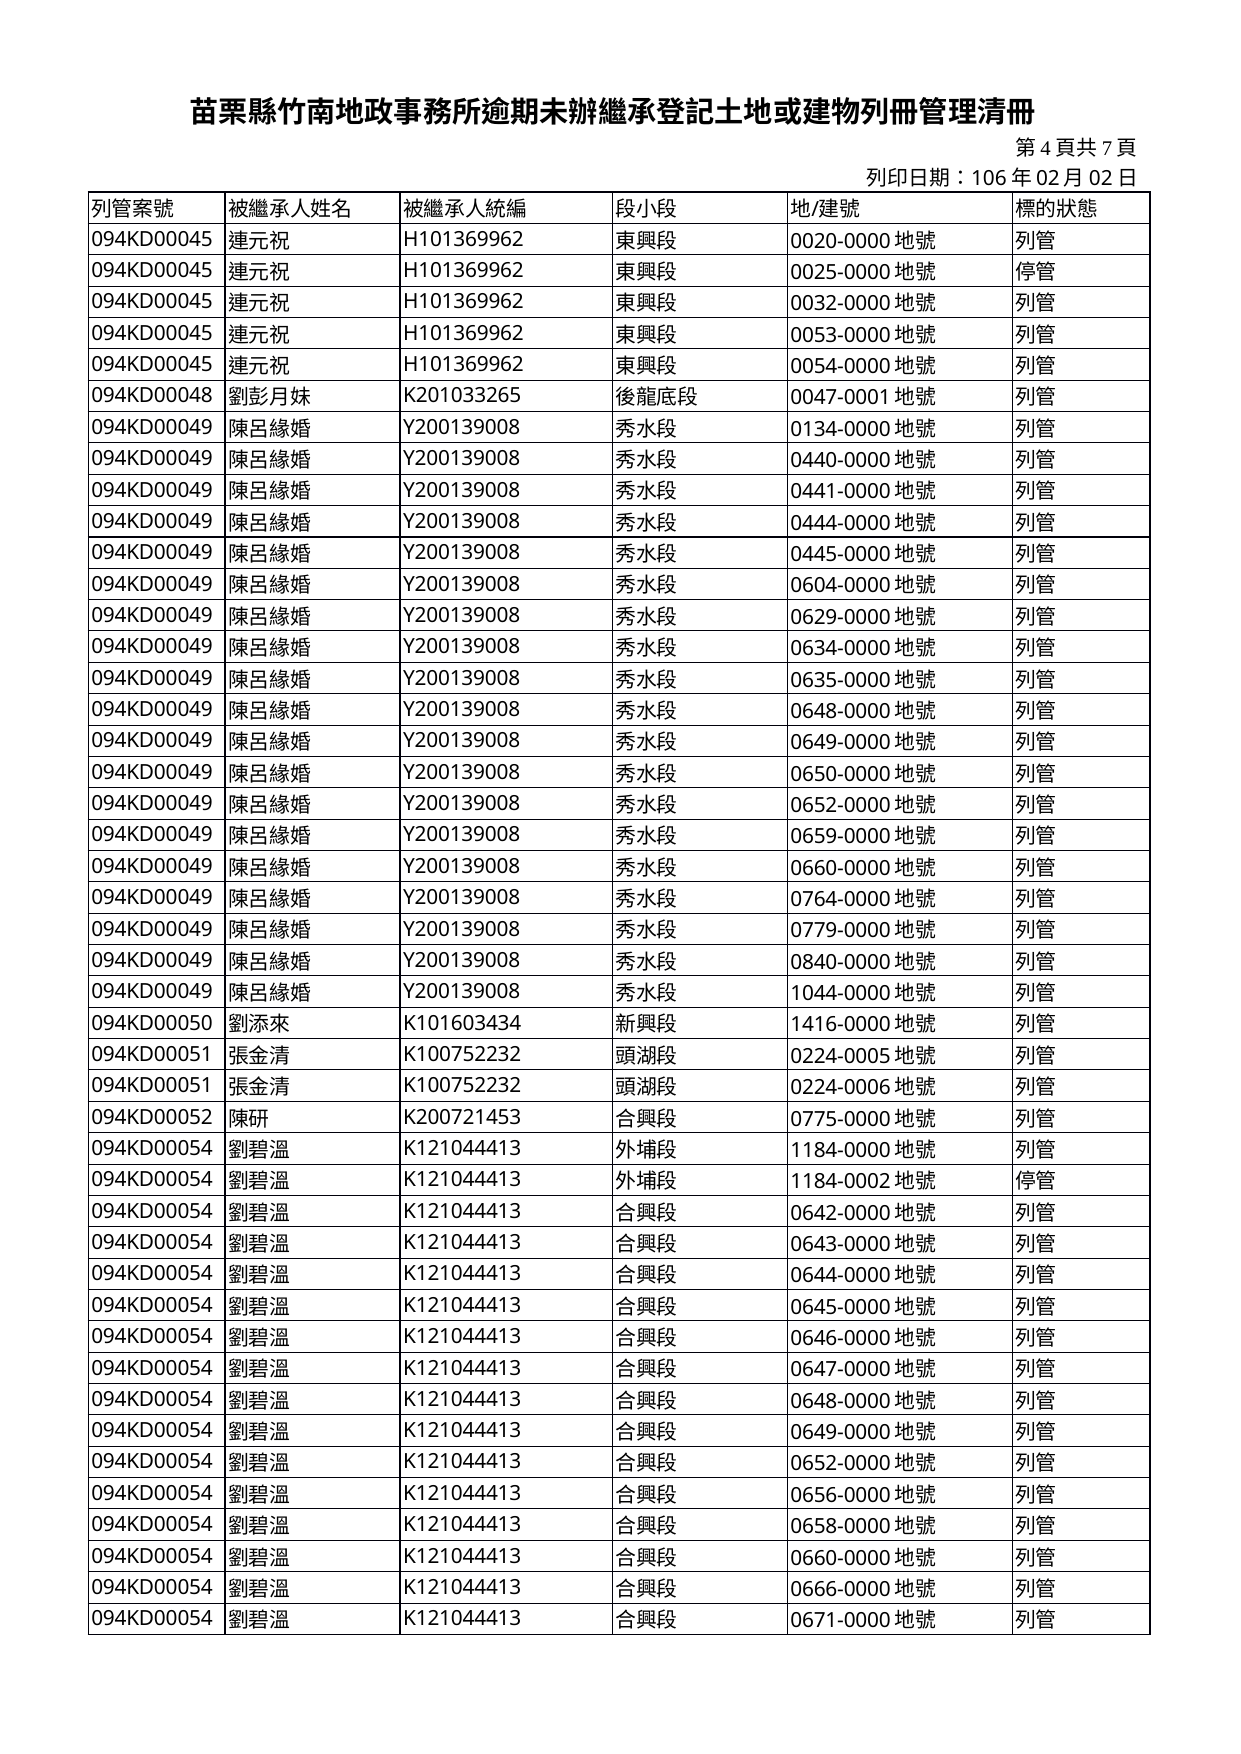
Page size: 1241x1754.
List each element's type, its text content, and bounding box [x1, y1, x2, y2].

table_cell 東興段 [613, 287, 787, 317]
table_cell Y200139008 [401, 663, 612, 693]
table_cell 新興段 [613, 1008, 787, 1038]
table_cell 秀水段 [613, 569, 787, 599]
table_cell 陳呂緣婚 [226, 882, 399, 913]
table_cell 列管 [1013, 443, 1149, 474]
table_cell 東興段 [613, 349, 787, 379]
table_cell 0660-0000地號 [788, 1541, 1012, 1571]
table_cell 秀水段 [613, 726, 787, 756]
table_cell 列管 [1013, 538, 1149, 568]
table_cell 094KD00054 [89, 1165, 224, 1195]
table_cell 列管 [1013, 726, 1149, 756]
table_cell 094KD00050 [89, 1008, 224, 1038]
table_cell 合興段 [613, 1447, 787, 1477]
table_cell 0647-0000地號 [788, 1353, 1012, 1383]
table_cell 連元祝 [226, 318, 399, 348]
table_cell 094KD00054 [89, 1509, 224, 1540]
table_cell K121044413 [401, 1259, 612, 1289]
table_cell 陳研 [226, 1102, 399, 1132]
table_cell 0779-0000地號 [788, 914, 1012, 944]
table_cell 秀水段 [613, 788, 787, 818]
table_cell 列管 [1013, 757, 1149, 787]
table_cell 列管 [1013, 1572, 1149, 1602]
table_cell 094KD00054 [89, 1415, 224, 1446]
table_cell 094KD00054 [89, 1133, 224, 1163]
table_cell 094KD00049 [89, 788, 224, 818]
table_cell 合興段 [613, 1196, 787, 1226]
table_cell 094KD00054 [89, 1604, 224, 1634]
table_cell 列管 [1013, 851, 1149, 881]
table_cell H101369962 [401, 287, 612, 317]
table_cell 列管 [1013, 1478, 1149, 1508]
table_cell 陳呂緣婚 [226, 945, 399, 975]
table_cell Y200139008 [401, 914, 612, 944]
table_cell 0646-0000地號 [788, 1321, 1012, 1352]
table_cell 0634-0000地號 [788, 631, 1012, 662]
table_header 被繼承人姓名 [226, 193, 399, 223]
table_cell 列管 [1013, 1541, 1149, 1571]
table_cell 列管 [1013, 976, 1149, 1007]
table_cell 停管 [1013, 255, 1149, 286]
table_cell K100752232 [401, 1039, 612, 1069]
table_cell 0224-0006地號 [788, 1070, 1012, 1101]
table_cell Y200139008 [401, 412, 612, 442]
table_cell Y200139008 [401, 569, 612, 599]
table_cell 列管 [1013, 412, 1149, 442]
table_cell 陳呂緣婚 [226, 851, 399, 881]
table_cell 094KD00049 [89, 663, 224, 693]
table_cell 列管 [1013, 1102, 1149, 1132]
table_cell 0444-0000地號 [788, 506, 1012, 536]
table_cell 陳呂緣婚 [226, 726, 399, 756]
table_cell 列管 [1013, 1290, 1149, 1320]
table_cell H101369962 [401, 318, 612, 348]
table_cell 094KD00049 [89, 882, 224, 913]
table_cell 0642-0000地號 [788, 1196, 1012, 1226]
table_cell Y200139008 [401, 475, 612, 505]
table_cell 094KD00049 [89, 475, 224, 505]
table_cell H101369962 [401, 349, 612, 379]
table_cell 094KD00049 [89, 600, 224, 630]
table_cell Y200139008 [401, 757, 612, 787]
table_cell 094KD00049 [89, 538, 224, 568]
table_cell 094KD00054 [89, 1447, 224, 1477]
table_cell 094KD00054 [89, 1227, 224, 1257]
table_header 段小段 [613, 193, 787, 223]
table_cell K121044413 [401, 1165, 612, 1195]
table_cell 094KD00054 [89, 1572, 224, 1602]
table_cell 094KD00049 [89, 757, 224, 787]
table_cell K121044413 [401, 1604, 612, 1634]
table_cell 0134-0000地號 [788, 412, 1012, 442]
table_cell 停管 [1013, 1165, 1149, 1195]
table_header 地/建號 [788, 193, 1012, 223]
table_cell 陳呂緣婚 [226, 914, 399, 944]
table_cell 張金清 [226, 1070, 399, 1101]
table_cell 094KD00049 [89, 851, 224, 881]
table_cell 094KD00054 [89, 1353, 224, 1383]
table_cell 列管 [1013, 1259, 1149, 1289]
table_cell 合興段 [613, 1478, 787, 1508]
table_cell 0025-0000地號 [788, 255, 1012, 286]
table_cell 0440-0000地號 [788, 443, 1012, 474]
table_cell 列管 [1013, 1133, 1149, 1163]
table_cell 秀水段 [613, 538, 787, 568]
table_cell 合興段 [613, 1541, 787, 1571]
table_cell Y200139008 [401, 443, 612, 474]
table_cell 0032-0000地號 [788, 287, 1012, 317]
table_cell 頭湖段 [613, 1070, 787, 1101]
table_cell 劉碧溫 [226, 1290, 399, 1320]
table_cell 列管 [1013, 1321, 1149, 1352]
table_cell 列管 [1013, 569, 1149, 599]
table_cell 094KD00049 [89, 443, 224, 474]
table_cell K121044413 [401, 1478, 612, 1508]
table_cell 外埔段 [613, 1133, 787, 1163]
table_cell 094KD00045 [89, 224, 224, 254]
table_cell 列管 [1013, 349, 1149, 379]
table_cell H101369962 [401, 224, 612, 254]
table_cell 頭湖段 [613, 1039, 787, 1069]
table_cell 秀水段 [613, 851, 787, 881]
table_cell 0671-0000地號 [788, 1604, 1012, 1634]
table_cell 094KD00054 [89, 1259, 224, 1289]
table_cell 陳呂緣婚 [226, 694, 399, 724]
table_cell 列管 [1013, 224, 1149, 254]
table_cell 陳呂緣婚 [226, 663, 399, 693]
table_cell 列管 [1013, 914, 1149, 944]
table_cell 列管 [1013, 945, 1149, 975]
table_cell 連元祝 [226, 255, 399, 286]
table_cell 094KD00049 [89, 631, 224, 662]
table_cell 劉彭月妹 [226, 381, 399, 411]
table_cell 陳呂緣婚 [226, 757, 399, 787]
table_cell 094KD00054 [89, 1196, 224, 1226]
table_cell 合興段 [613, 1572, 787, 1602]
table_cell K121044413 [401, 1196, 612, 1226]
table_cell Y200139008 [401, 726, 612, 756]
table_cell 0659-0000地號 [788, 820, 1012, 850]
table_cell 0604-0000地號 [788, 569, 1012, 599]
table_cell 劉碧溫 [226, 1541, 399, 1571]
table_header 被繼承人統編 [401, 193, 612, 223]
table_cell K121044413 [401, 1447, 612, 1477]
table_cell K121044413 [401, 1509, 612, 1540]
table_cell K121044413 [401, 1321, 612, 1352]
table_cell 列管 [1013, 287, 1149, 317]
table_cell 0645-0000地號 [788, 1290, 1012, 1320]
table_cell 陳呂緣婚 [226, 538, 399, 568]
table_cell 列管 [1013, 1447, 1149, 1477]
table_cell 連元祝 [226, 349, 399, 379]
table_cell 列管 [1013, 506, 1149, 536]
table_cell 劉碧溫 [226, 1321, 399, 1352]
table_cell 劉碧溫 [226, 1353, 399, 1383]
table_cell 劉碧溫 [226, 1384, 399, 1414]
table_cell 0053-0000地號 [788, 318, 1012, 348]
table_cell Y200139008 [401, 820, 612, 850]
table_cell K121044413 [401, 1290, 612, 1320]
table_cell Y200139008 [401, 538, 612, 568]
table_cell K200721453 [401, 1102, 612, 1132]
table_cell 列管 [1013, 1070, 1149, 1101]
table_cell 0629-0000地號 [788, 600, 1012, 630]
table_cell 0643-0000地號 [788, 1227, 1012, 1257]
table_cell 094KD00049 [89, 569, 224, 599]
table_cell 合興段 [613, 1290, 787, 1320]
table_cell 陳呂緣婚 [226, 412, 399, 442]
table_cell 列管 [1013, 1039, 1149, 1069]
table_cell Y200139008 [401, 945, 612, 975]
table_cell 0652-0000地號 [788, 788, 1012, 818]
table_header 標的狀態 [1013, 193, 1149, 223]
table_cell 秀水段 [613, 475, 787, 505]
table_cell 1184-0002地號 [788, 1165, 1012, 1195]
table_cell 東興段 [613, 224, 787, 254]
table_cell 094KD00048 [89, 381, 224, 411]
table_cell 列管 [1013, 1196, 1149, 1226]
table_cell 列管 [1013, 381, 1149, 411]
table_cell 列管 [1013, 820, 1149, 850]
table_cell 094KD00049 [89, 726, 224, 756]
table_cell 列管 [1013, 882, 1149, 913]
table_cell 094KD00049 [89, 945, 224, 975]
table_cell 094KD00045 [89, 287, 224, 317]
table_cell 0020-0000地號 [788, 224, 1012, 254]
table_cell 列管 [1013, 475, 1149, 505]
table_cell 列管 [1013, 1384, 1149, 1414]
table_cell 0648-0000地號 [788, 1384, 1012, 1414]
table_cell 秀水段 [613, 945, 787, 975]
table_cell 0648-0000地號 [788, 694, 1012, 724]
table_cell 列管 [1013, 631, 1149, 662]
table_cell 後龍底段 [613, 381, 787, 411]
table_cell 合興段 [613, 1259, 787, 1289]
table_cell 0441-0000地號 [788, 475, 1012, 505]
table_cell 094KD00054 [89, 1478, 224, 1508]
table_cell 0840-0000地號 [788, 945, 1012, 975]
table_cell 陳呂緣婚 [226, 820, 399, 850]
table_cell 劉碧溫 [226, 1196, 399, 1226]
table_cell 094KD00051 [89, 1070, 224, 1101]
table_cell K121044413 [401, 1541, 612, 1571]
table_cell 劉碧溫 [226, 1227, 399, 1257]
table_cell 0650-0000地號 [788, 757, 1012, 787]
table_cell Y200139008 [401, 600, 612, 630]
table_cell H101369962 [401, 255, 612, 286]
table_cell 劉碧溫 [226, 1447, 399, 1477]
table_cell K121044413 [401, 1415, 612, 1446]
table_cell Y200139008 [401, 882, 612, 913]
table_cell 1416-0000地號 [788, 1008, 1012, 1038]
table_cell 列管 [1013, 1415, 1149, 1446]
table_cell 列管 [1013, 788, 1149, 818]
table_cell 0652-0000地號 [788, 1447, 1012, 1477]
table_cell Y200139008 [401, 976, 612, 1007]
table_cell 094KD00054 [89, 1541, 224, 1571]
table_header 列管案號 [89, 193, 224, 223]
table_cell 劉碧溫 [226, 1478, 399, 1508]
table_cell 陳呂緣婚 [226, 443, 399, 474]
table_cell 1184-0000地號 [788, 1133, 1012, 1163]
table_cell 合興段 [613, 1604, 787, 1634]
table_cell 0054-0000地號 [788, 349, 1012, 379]
table_cell 列管 [1013, 600, 1149, 630]
table_cell 連元祝 [226, 287, 399, 317]
table_cell 列管 [1013, 1509, 1149, 1540]
table_cell K100752232 [401, 1070, 612, 1101]
table_cell 0660-0000地號 [788, 851, 1012, 881]
table_cell 0764-0000地號 [788, 882, 1012, 913]
table_cell K121044413 [401, 1353, 612, 1383]
table_cell 東興段 [613, 255, 787, 286]
table_cell 陳呂緣婚 [226, 788, 399, 818]
table_cell 秀水段 [613, 976, 787, 1007]
table_cell 094KD00045 [89, 349, 224, 379]
table_cell Y200139008 [401, 506, 612, 536]
table_cell 陳呂緣婚 [226, 631, 399, 662]
table_cell 094KD00049 [89, 694, 224, 724]
table_cell 列管 [1013, 1353, 1149, 1383]
table_cell 列管 [1013, 1604, 1149, 1634]
table_cell 列管 [1013, 694, 1149, 724]
table_cell 秀水段 [613, 506, 787, 536]
table_cell 合興段 [613, 1321, 787, 1352]
table_cell 秀水段 [613, 443, 787, 474]
table_cell 秀水段 [613, 663, 787, 693]
table_cell 秀水段 [613, 820, 787, 850]
table_cell K101603434 [401, 1008, 612, 1038]
table_cell 0658-0000地號 [788, 1509, 1012, 1540]
table_cell 列管 [1013, 1008, 1149, 1038]
table_cell 陳呂緣婚 [226, 976, 399, 1007]
table_cell K201033265 [401, 381, 612, 411]
table_cell 合興段 [613, 1102, 787, 1132]
table_cell 094KD00045 [89, 255, 224, 286]
table_cell 094KD00054 [89, 1384, 224, 1414]
table_cell 0224-0005地號 [788, 1039, 1012, 1069]
table_cell 094KD00049 [89, 914, 224, 944]
table_cell 外埔段 [613, 1165, 787, 1195]
table_cell 094KD00045 [89, 318, 224, 348]
table_cell K121044413 [401, 1572, 612, 1602]
table_cell 秀水段 [613, 757, 787, 787]
table_cell 秀水段 [613, 914, 787, 944]
table_cell K121044413 [401, 1227, 612, 1257]
table_cell 劉碧溫 [226, 1165, 399, 1195]
table_cell 陳呂緣婚 [226, 506, 399, 536]
table_cell 0649-0000地號 [788, 726, 1012, 756]
table_cell 094KD00054 [89, 1321, 224, 1352]
table_cell 劉碧溫 [226, 1133, 399, 1163]
table_cell 合興段 [613, 1353, 787, 1383]
table_cell 列管 [1013, 1227, 1149, 1257]
table_cell 0635-0000地號 [788, 663, 1012, 693]
table_cell Y200139008 [401, 788, 612, 818]
table_cell K121044413 [401, 1384, 612, 1414]
table_cell 劉碧溫 [226, 1259, 399, 1289]
table_cell 合興段 [613, 1509, 787, 1540]
table_cell 0649-0000地號 [788, 1415, 1012, 1446]
table_cell 連元祝 [226, 224, 399, 254]
table_cell 列管 [1013, 318, 1149, 348]
table_cell 094KD00052 [89, 1102, 224, 1132]
table_cell 秀水段 [613, 631, 787, 662]
table_cell 秀水段 [613, 600, 787, 630]
table_cell 陳呂緣婚 [226, 600, 399, 630]
table_cell 0666-0000地號 [788, 1572, 1012, 1602]
table_cell 094KD00054 [89, 1290, 224, 1320]
table_cell 陳呂緣婚 [226, 475, 399, 505]
table_cell 合興段 [613, 1227, 787, 1257]
table_cell K121044413 [401, 1133, 612, 1163]
table_cell 094KD00049 [89, 412, 224, 442]
table_cell 0047-0001地號 [788, 381, 1012, 411]
table_cell 094KD00049 [89, 976, 224, 1007]
table_cell 094KD00049 [89, 506, 224, 536]
table_cell 1044-0000地號 [788, 976, 1012, 1007]
table_cell 劉添來 [226, 1008, 399, 1038]
table_cell 0775-0000地號 [788, 1102, 1012, 1132]
table_cell 秀水段 [613, 882, 787, 913]
table_cell 劉碧溫 [226, 1509, 399, 1540]
table_cell 張金清 [226, 1039, 399, 1069]
table_cell 劉碧溫 [226, 1604, 399, 1634]
table_cell 合興段 [613, 1415, 787, 1446]
table_cell 列管 [1013, 663, 1149, 693]
table_cell 0644-0000地號 [788, 1259, 1012, 1289]
table_cell 合興段 [613, 1384, 787, 1414]
table_cell Y200139008 [401, 694, 612, 724]
table_cell 秀水段 [613, 412, 787, 442]
table_cell 東興段 [613, 318, 787, 348]
table_cell Y200139008 [401, 851, 612, 881]
table_cell Y200139008 [401, 631, 612, 662]
table_cell 陳呂緣婚 [226, 569, 399, 599]
table_cell 秀水段 [613, 694, 787, 724]
table_cell 劉碧溫 [226, 1572, 399, 1602]
table_cell 0656-0000地號 [788, 1478, 1012, 1508]
table_cell 094KD00051 [89, 1039, 224, 1069]
table_cell 劉碧溫 [226, 1415, 399, 1446]
table_cell 094KD00049 [89, 820, 224, 850]
table_cell 0445-0000地號 [788, 538, 1012, 568]
